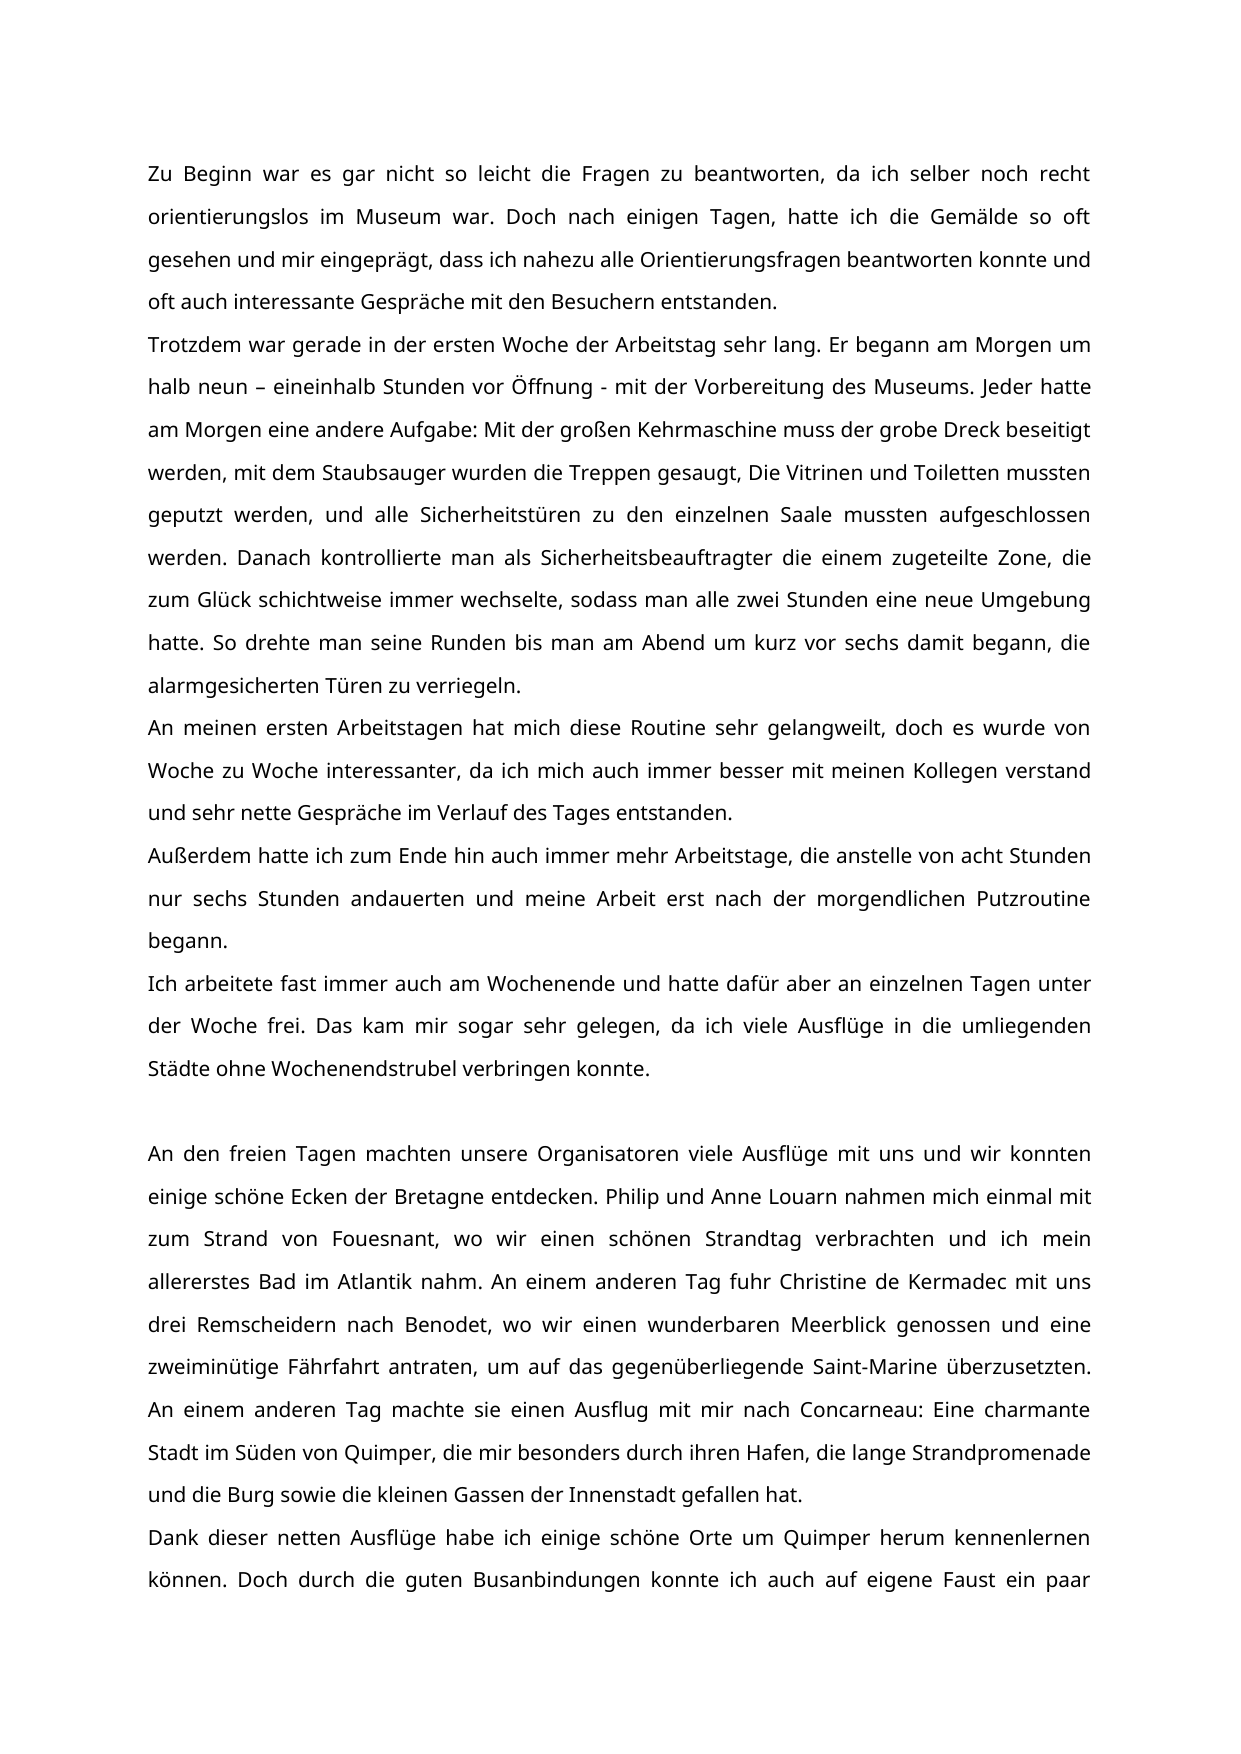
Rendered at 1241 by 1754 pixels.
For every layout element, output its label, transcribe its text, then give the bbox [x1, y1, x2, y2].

text An den freien Tagen machten unsere Organisatoren viele Ausflüge mit uns und wir konnten einige schöne Ecken der Bretagne entdecken. Philip und Anne Louarn nahmen mich einmal mit zum Strand von Fouesnant, wo wir einen schönen Strandtag verbrachten und ich mein allererstes Bad im Atlantik nahm. An einem anderen Tag fuhr Christine de Kermadec mit uns drei Remscheidern nach Benodet, wo wir einen wunderbaren Meerblick genossen und eine zweiminütige Fährfahrt antraten, um auf das gegenüberliegende Saint-Marine überzusetzten. An einem anderen Tag machte sie einen Ausflug mit mir nach Concarneau: Eine charmante Stadt im Süden von Quimper, die mir besonders durch ihren Hafen, die lange Strandpromenade und die Burg sowie die kleinen Gassen der Innenstadt gefallen hat. [148, 1139, 1092, 1509]
text Zu Beginn war es gar nicht so leicht die Fragen zu beantworten, da ich selber noch recht orientierungslos im Museum war. Doch nach einigen Tagen, hatte ich die Gemälde so oft gesehen und mir eingeprägt, dass ich nahezu alle Orientierungsfragen beantworten konnte und oft auch interessante Gespräche mit den Besuchern entstanden. [148, 159, 1092, 316]
text Trotzdem war gerade in der ersten Woche der Arbeitstag sehr lang. Er begann am Morgen um halb neun – eineinhalb Stunden vor Öffnung - mit der Vorbereitung des Museums. Jeder hatte am Morgen eine andere Aufgabe: Mit der großen Kehrmaschine muss der grobe Dreck beseitigt werden, mit dem Staubsauger wurden die Treppen gesaugt, Die Vitrinen und Toiletten mussten geputzt werden, und alle Sicherheitstüren zu den einzelnen Saale mussten aufgeschlossen werden. Danach kontrollierte man als Sicherheitsbeauftragter die einem zugeteilte Zone, die zum Glück schichtweise immer wechselte, sodass man alle zwei Stunden eine neue Umgebung hatte. So drehte man seine Runden bis man am Abend um kurz vor sechs damit begann, die alarmgesicherten Türen zu verriegeln. [148, 330, 1092, 699]
text An meinen ersten Arbeitstagen hat mich diese Routine sehr gelangweilt, doch es wurde von Woche zu Woche interessanter, da ich mich auch immer besser mit meinen Kollegen verstand und sehr nette Gespräche im Verlauf des Tages entstanden. [148, 713, 1092, 827]
text Dank dieser netten Ausflüge habe ich einige schöne Orte um Quimper herum kennenlernen können. Doch durch die guten Busanbindungen konnte ich auch auf eigene Faust ein paar [148, 1523, 1092, 1594]
text Ich arbeitete fast immer auch am Wochenende und hatte dafür aber an einzelnen Tagen unter der Woche frei. Das kam mir sogar sehr gelegen, da ich viele Ausflüge in die umliegenden Städte ohne Wochenendstrubel verbringen konnte. [148, 969, 1092, 1083]
text Außerdem hatte ich zum Ende hin auch immer mehr Arbeitstage, die anstelle von acht Stunden nur sechs Stunden andauerten und meine Arbeit erst nach der morgendlichen Putzroutine begann. [148, 841, 1092, 955]
